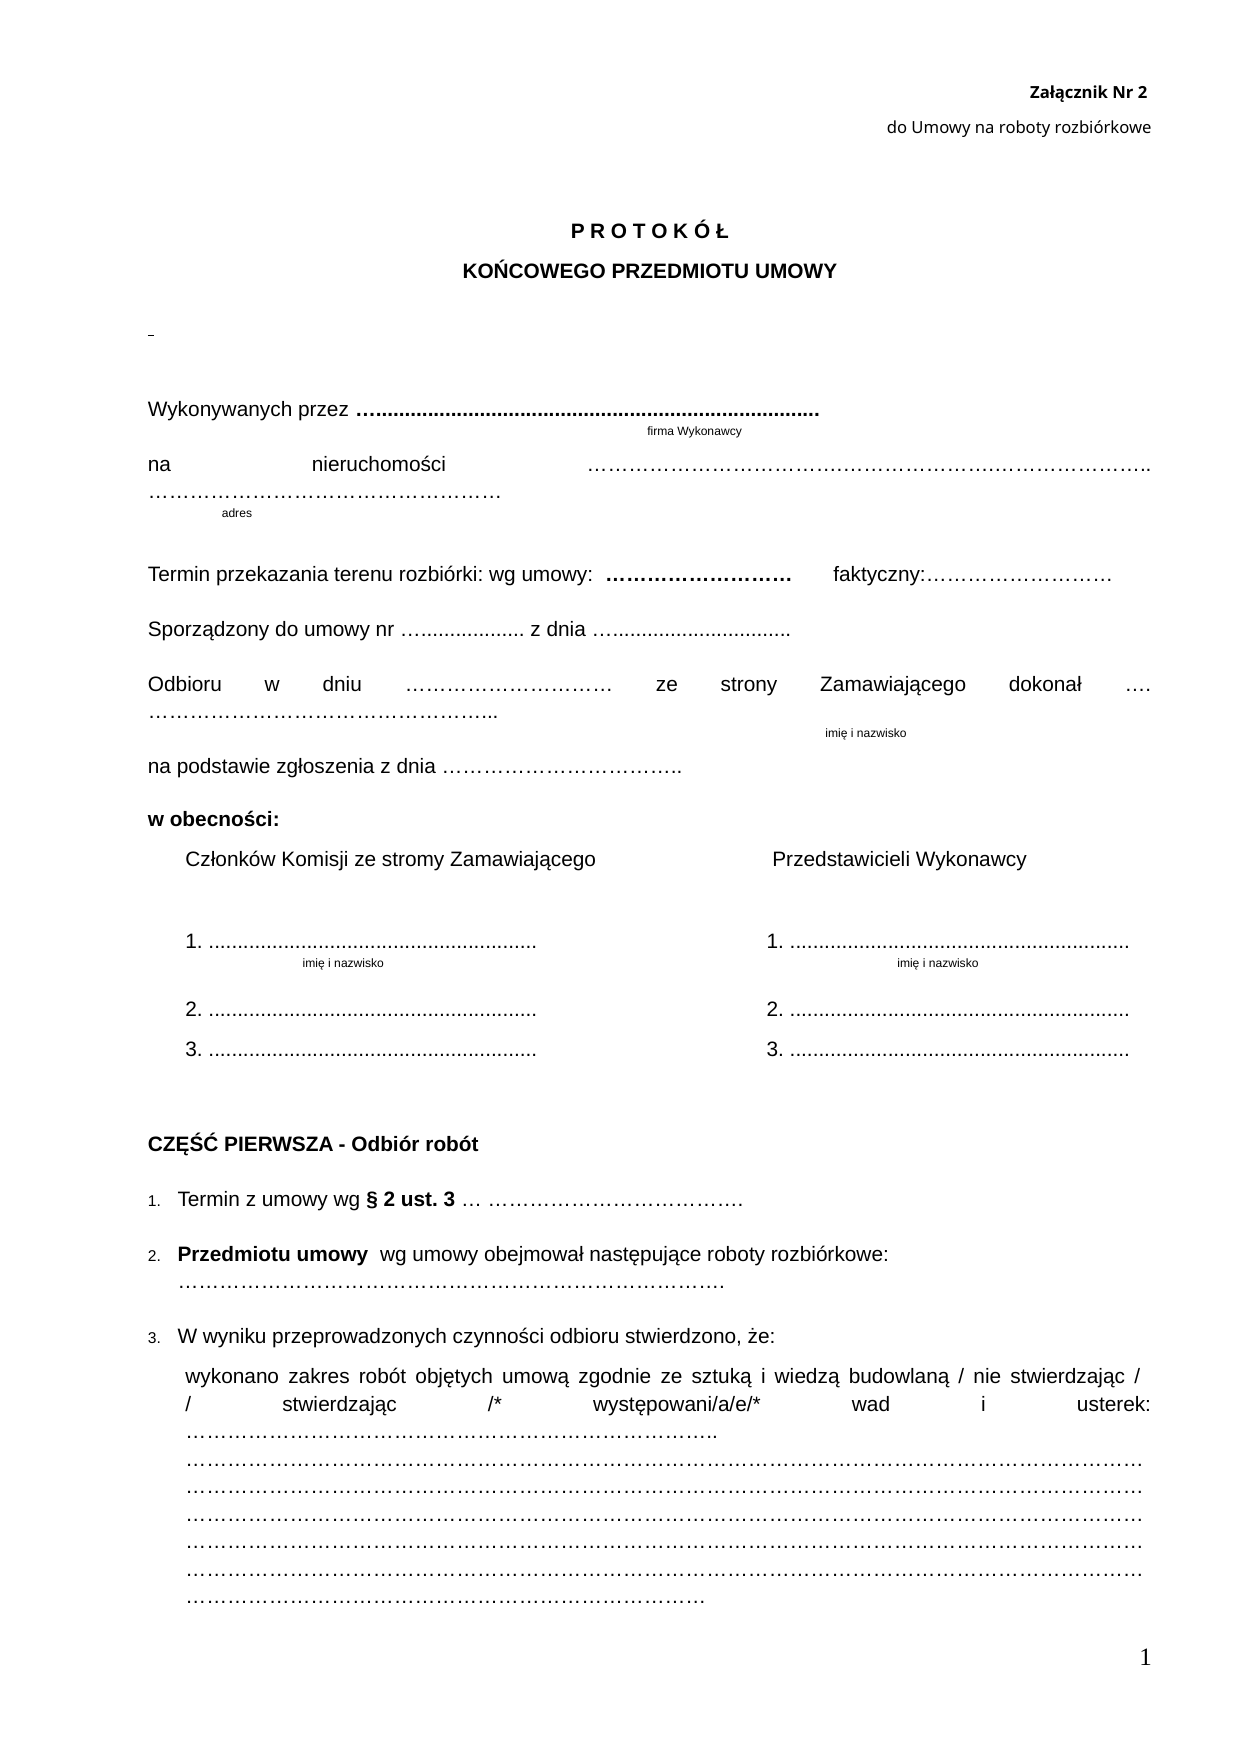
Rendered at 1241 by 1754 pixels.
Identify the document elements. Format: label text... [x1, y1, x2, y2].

text 3. ......................................................... 3. ........................................................... [185, 1036, 1152, 1060]
list Termin z umowy wg § 2 ust. 3 … ………………………………. [148, 1186, 1152, 1210]
text Odbioru w dniu ………………………… ze strony Zamawiającego dokonał ….…………………………………………... [148, 671, 1152, 723]
text 1. ......................................................... 1. ........................................................... [185, 929, 1152, 953]
list W wyniku przeprowadzonych czynności odbioru stwierdzono, że: [148, 1324, 1152, 1348]
text w obecności: [148, 806, 1152, 830]
text Załącznik Nr 2 [148, 81, 1152, 104]
text do Umowy na roboty rozbiórkowe [516, 116, 1152, 139]
text adres [148, 506, 1152, 530]
text imię i nazwisko [185, 726, 1152, 750]
text firma Wykonawcy [148, 424, 1152, 448]
text CZĘŚĆ PIERWSZA - Odbiór robót [148, 1131, 1152, 1155]
list Przedmiotu umowy wg umowy obejmował następujące roboty rozbiórkowe: ……………………………………………………………………. [148, 1241, 1152, 1293]
text Członków Komisji ze stromy Zamawiającego Przedstawicieli Wykonawcy [185, 846, 1152, 898]
text na nieruchomości ……………………………….………………….…………………..…………………………………………… [148, 451, 1152, 503]
text Sporządzony do umowy nr ….................. z dnia …............................... [148, 616, 1152, 640]
text Termin przekazania terenu rozbiórki: wg umowy: ……………………… faktyczny:……………………… [148, 561, 1152, 585]
text wykonano zakres robót objętych umową zgodnie ze sztuką i wiedzą budowlaną / nie stwierdzając / / stwierdzając /* występowani/a/e/* wad i usterek: ………………………………………………………………….. ……………………………………………………………………………………………………………………………………………………………………………………………………………………………………………………………………………………………………………………………………………………………………………………………………………………………………………………………………………………………………………………………………………………………………………………………………………………………………………………………………………………………………… [185, 1364, 1152, 1608]
text Wykonywanych przez …............................................................................. [148, 396, 1152, 420]
text KOŃCOWEGO PRZEDMIOTU UMOWY [148, 259, 1152, 283]
text imię i nazwisko imię i nazwisko [185, 956, 1152, 980]
text P R O T O K Ó Ł [148, 219, 1152, 243]
text na podstawie zgłoszenia z dnia …………………………….. [148, 754, 1152, 778]
text 2. ......................................................... 2. ........................................................... [185, 996, 1152, 1020]
